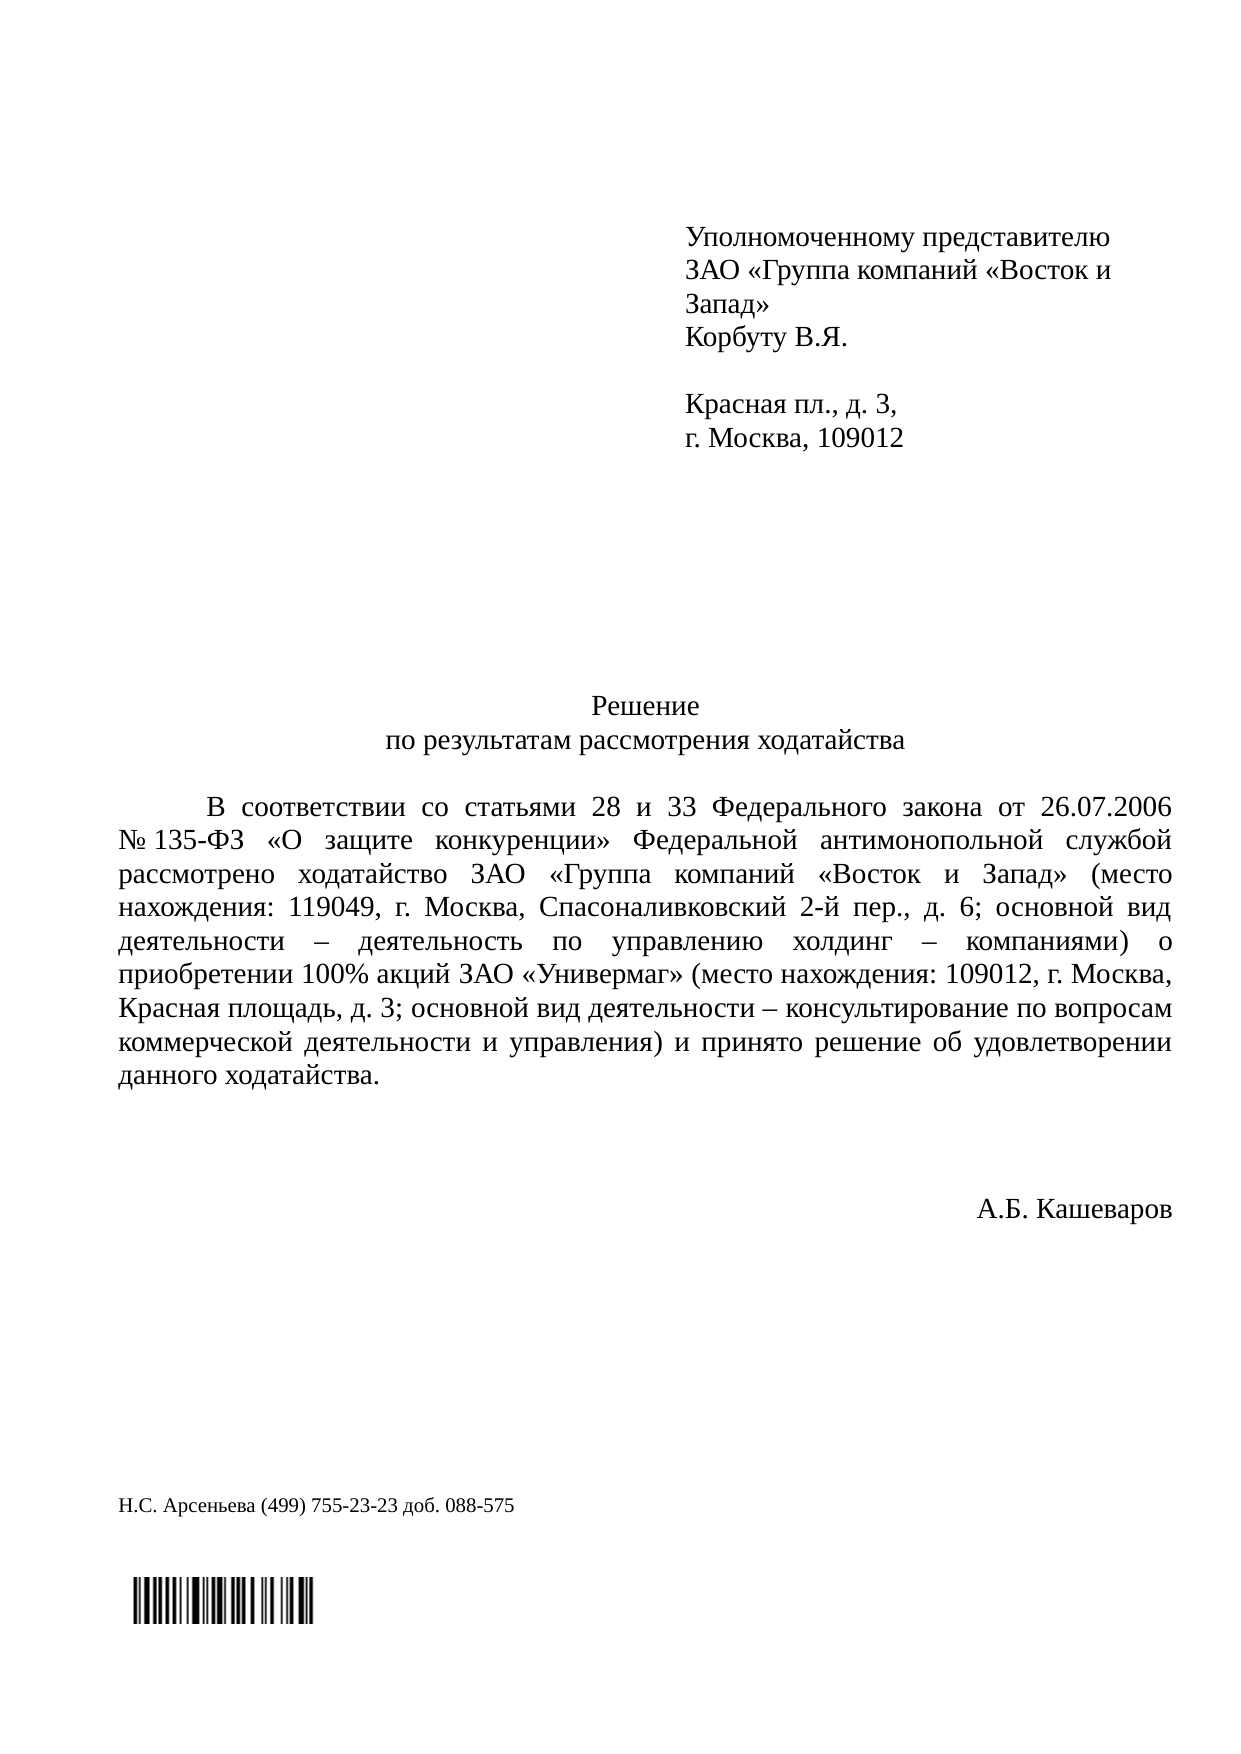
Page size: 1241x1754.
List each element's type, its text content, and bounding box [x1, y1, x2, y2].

picture [118, 1577, 331, 1624]
text А.Б. Кашеваров [118, 1191, 1173, 1225]
text Корбуту В.Я. [685, 319, 1182, 353]
text по результатам рассмотрения ходатайства [118, 722, 1173, 755]
text В соответствии со статьями 28 и 33 Федерального закона от 26.07.2006 № 135-ФЗ «О защите конкуренции» Федеральной антимонопольной службой рассмотрено ходатайство ЗАО «Группа компаний «Восток и Запад» (место нахождения: 119049, г. Москва, Спасоналивковский 2-й пер., д. 6; основной вид деятельности – деятельность по управлению холдинг – компаниями) о приобретении 100% акций ЗАО «Универмаг» (место нахождения: 109012, г. Москва, Красная площадь, д. 3; основной вид деятельности – консультирование по вопросам коммерческой деятельности и управления) и принято решение об удовлетворении данного ходатайства. [118, 789, 1173, 1091]
text Н.С. Арсеньева (499) 755-23-23 доб. 088-575 [118, 1493, 1177, 1517]
text г. Москва, 109012 [685, 420, 1177, 453]
text Уполномоченному представителю [685, 219, 1177, 252]
text ЗАО «Группа компаний «Восток и Запад» [685, 252, 1177, 319]
text Решение [118, 688, 1173, 722]
text Красная пл., д. 3, [685, 386, 1177, 420]
